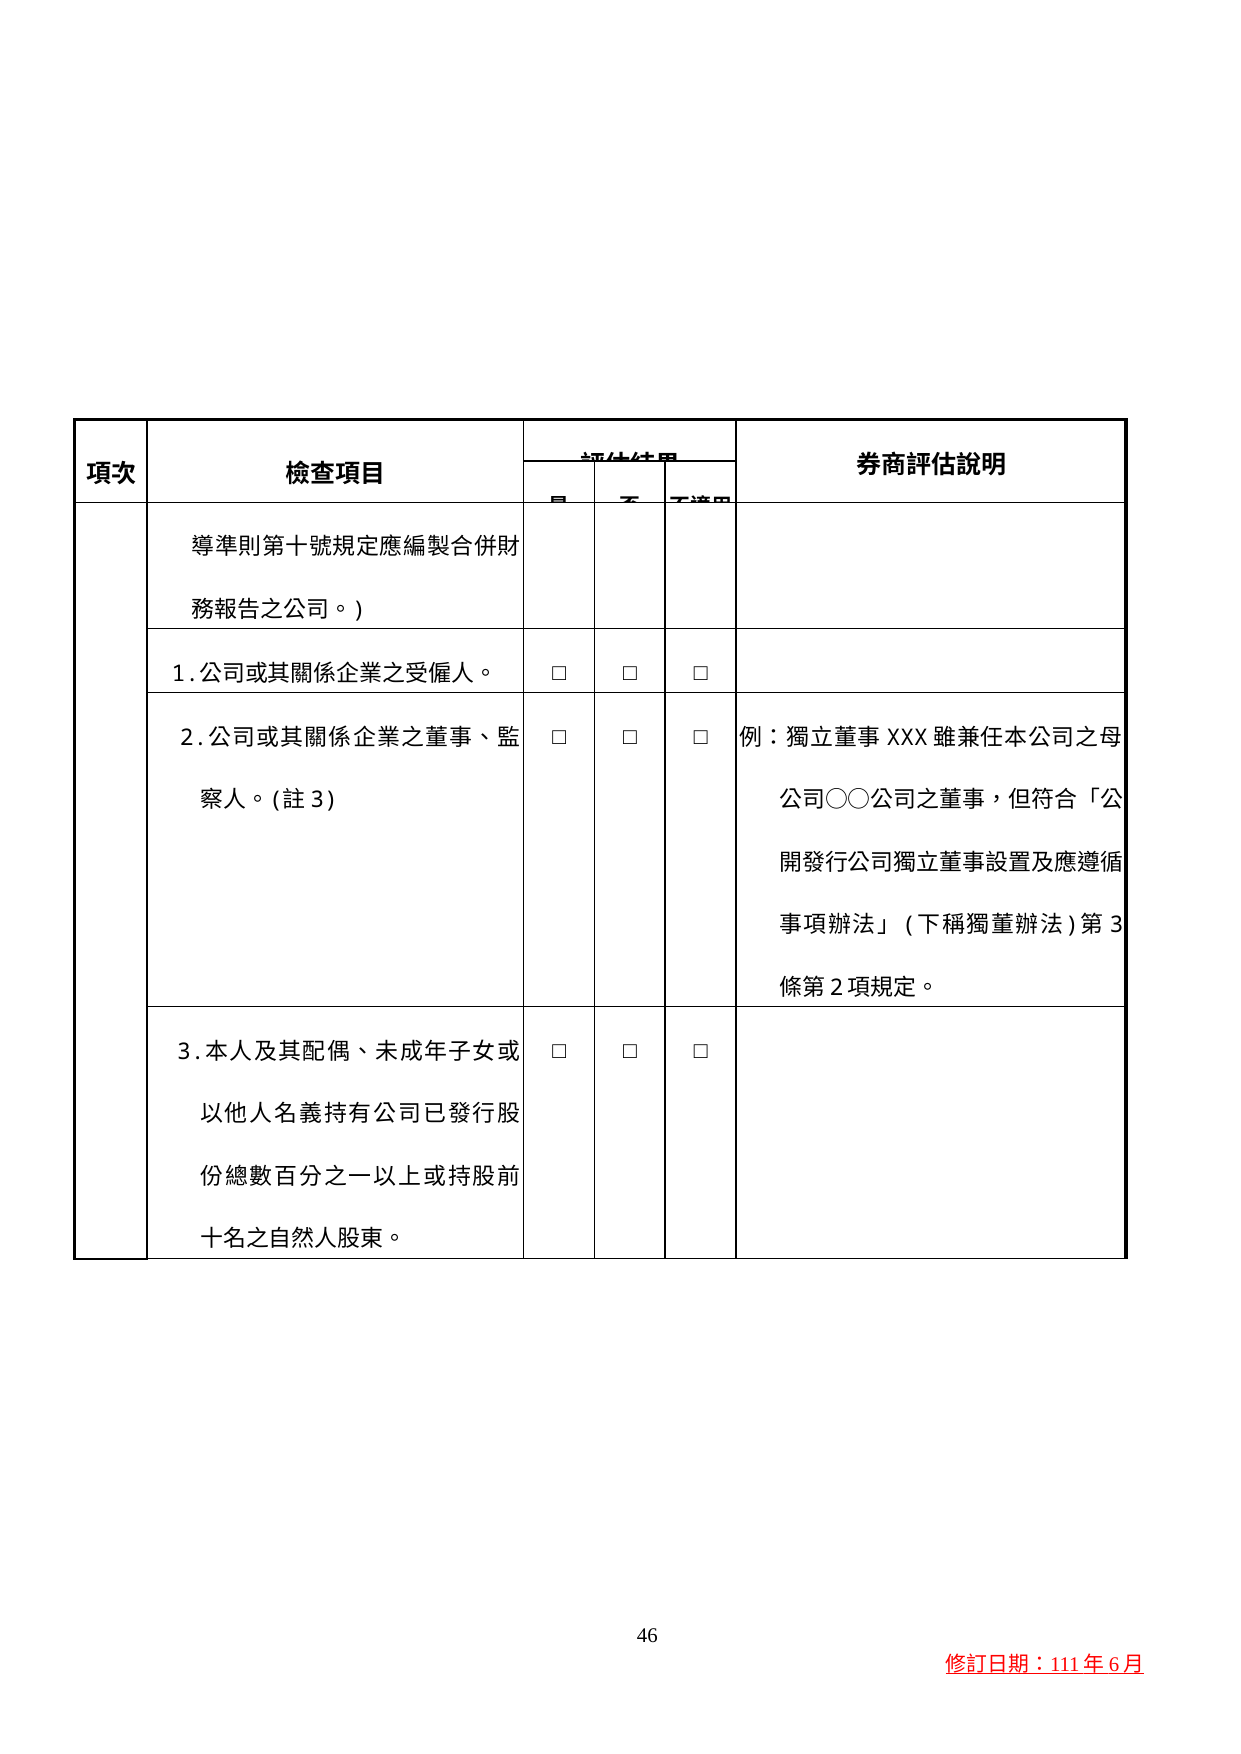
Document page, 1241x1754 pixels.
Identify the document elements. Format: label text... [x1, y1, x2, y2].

table_cell [737, 629, 1124, 692]
table_cell □ [595, 693, 664, 1006]
table_cell 例：獨立董事XXX雖兼任本公司之母公司○○公司之董事，但符合「公開發行公司獨立董事設置及應遵循事項辦法」(下稱獨董辦法)第3條第2項規定。 [737, 693, 1124, 1006]
table_cell □ [524, 629, 594, 692]
table_cell □ [666, 1007, 735, 1258]
table_cell □ [524, 693, 594, 1006]
table_header 檢查項目 [148, 421, 523, 502]
table_cell 2.公司或其關係企業之董事、監察人。(註3) [148, 693, 523, 1006]
table_header 項次 [76, 421, 146, 502]
table_cell □ [595, 1007, 664, 1258]
table_cell □ [666, 693, 735, 1006]
table_cell [595, 503, 664, 628]
table_cell [524, 503, 594, 628]
table_cell □ [524, 1007, 594, 1258]
table_cell [666, 503, 735, 628]
table_cell 否 [595, 462, 664, 502]
table_cell 導準則第十號規定應編製合併財務報告之公司。) [148, 503, 523, 628]
table_cell [76, 503, 146, 1258]
table_header 評估結果 [524, 421, 735, 460]
table_header 券商評估說明 (至少應填製下列預設文字格式內容) [737, 421, 1124, 502]
table_cell 3.本人及其配偶、未成年子女或以他人名義持有公司已發行股份總數百分之一以上或持股前十名之自然人股東。 [148, 1007, 523, 1258]
table_cell 是 [524, 462, 594, 502]
table_cell □ [595, 629, 664, 692]
table_cell 說明評估程序及結論。 [737, 503, 1124, 628]
table_cell □ [666, 629, 735, 692]
table_cell [737, 1007, 1124, 1258]
table_cell 不適用 [666, 462, 735, 502]
table_cell 1.公司或其關係企業之受僱人。 [148, 629, 523, 692]
